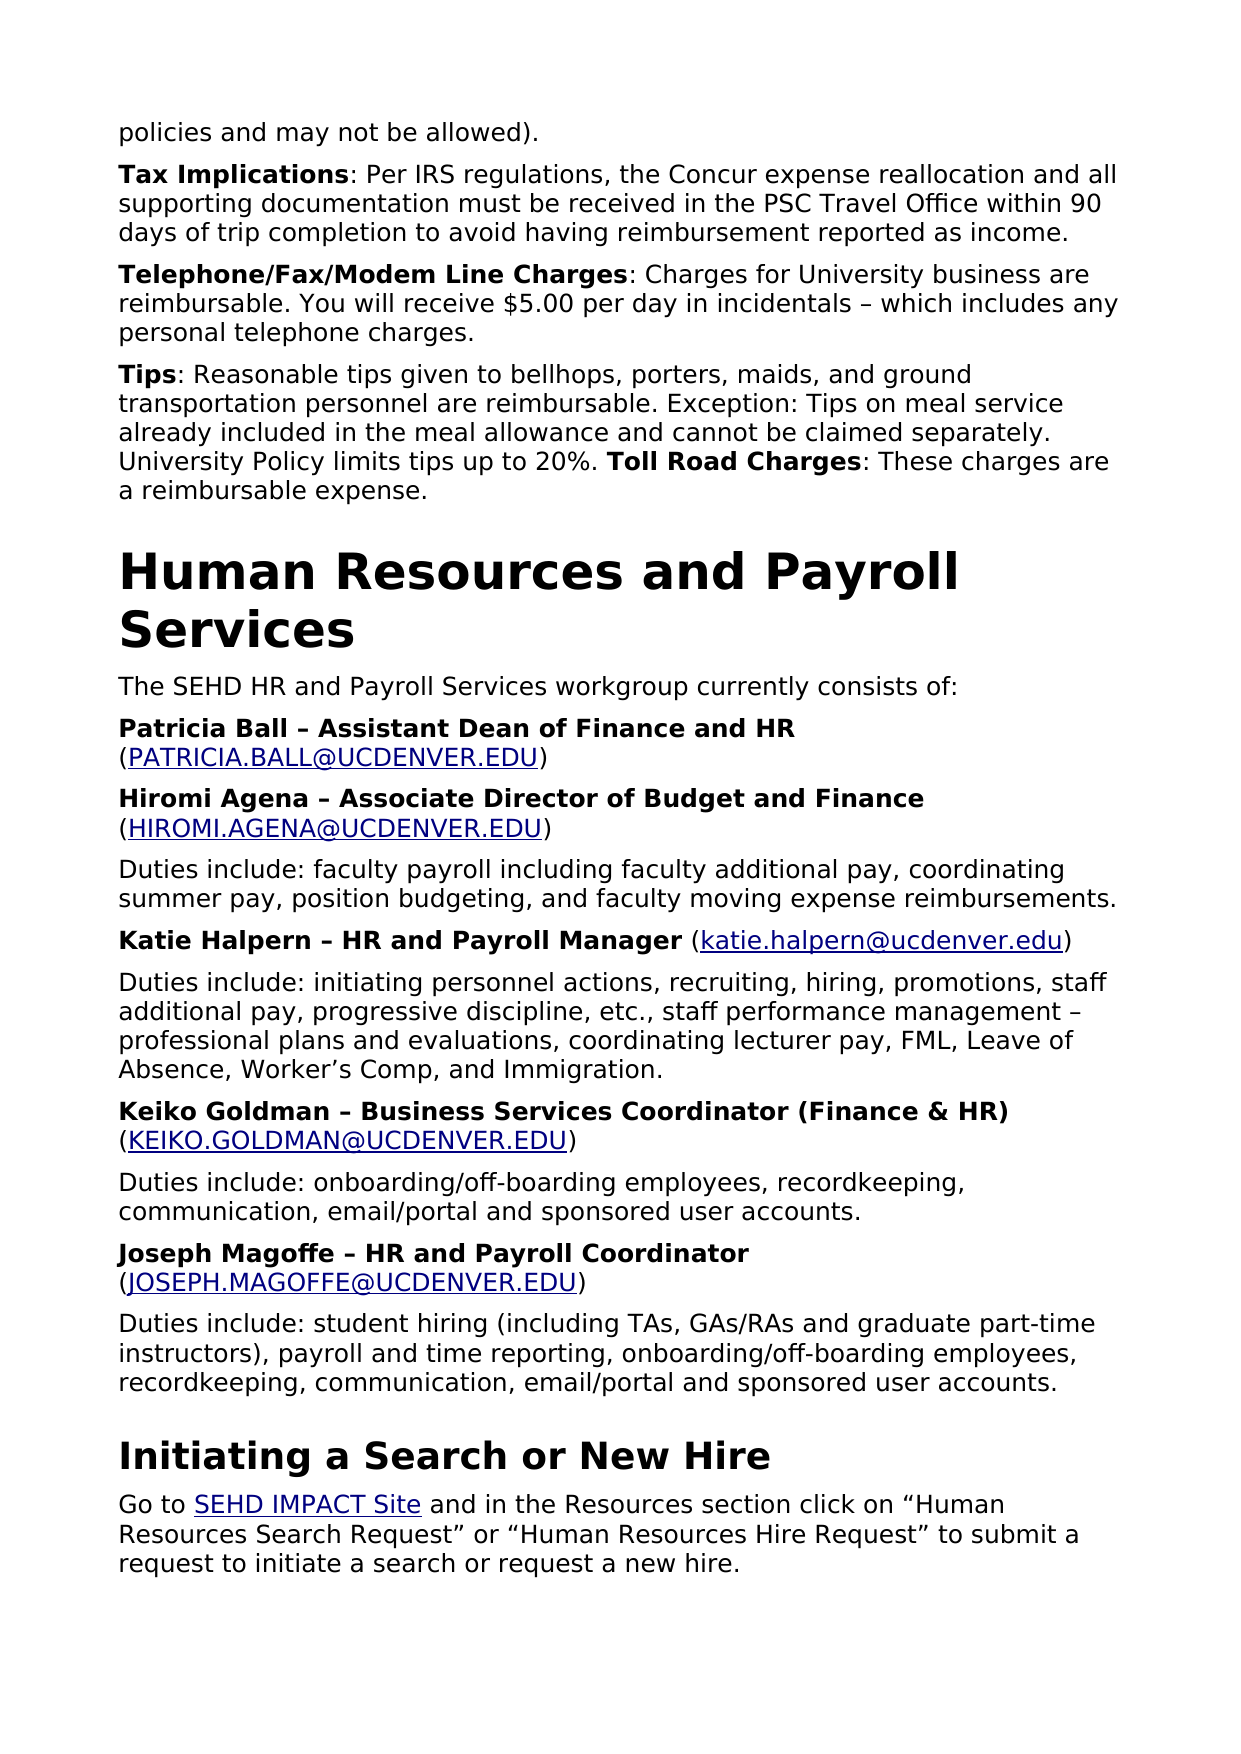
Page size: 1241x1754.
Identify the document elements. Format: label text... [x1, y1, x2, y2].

text Tips: Reasonable tips given to bellhops, porters, maids, and ground transportation personnel are reimbursable. Exception: Tips on meal service already included in the meal allowance and cannot be claimed separately. University Policy limits tips up to 20%. Toll Road Charges: These charges are a reimbursable expense. [118, 360, 1122, 506]
text Hiromi Agena – Associate Director of Budget and Finance (HIROMI.AGENA@UCDENVER.EDU) [118, 784, 1122, 843]
text Duties include: faculty payroll including faculty additional pay, coordinating summer pay, position budgeting, and faculty moving expense reimbursements. [118, 855, 1122, 914]
text Keiko Goldman – Business Services Coordinator (Finance & HR) (KEIKO.GOLDMAN@UCDENVER.EDU) [118, 1097, 1122, 1155]
text Joseph Magoffe – HR and Payroll Coordinator (JOSEPH.MAGOFFE@UCDENVER.EDU) [118, 1239, 1122, 1297]
text policies and may not be allowed). [118, 118, 1122, 147]
text Tax Implications: Per IRS regulations, the Concur expense reallocation and all supporting documentation must be received in the PSC Travel Office within 90 days of trip completion to avoid having reimbursement reported as income. [118, 160, 1122, 247]
text Patricia Ball – Assistant Dean of Finance and HR (PATRICIA.BALL@UCDENVER.EDU) [118, 714, 1122, 772]
text Telephone/Fax/Modem Line Charges: Charges for University business are reimbursable. You will receive $5.00 per day in incidentals – which includes any personal telephone charges. [118, 260, 1122, 347]
text The SEHD HR and Payroll Services workgroup currently consists of: [118, 672, 1122, 701]
subtitle Human Resources and Payroll Services [118, 543, 1122, 659]
text Go to SEHD IMPACT Site and in the Resources section click on “Human Resources Search Request” or “Human Resources Hire Request” to submit a request to initiate a search or request a new hire. [118, 1491, 1122, 1578]
subtitle Initiating a Search or New Hire [118, 1434, 1122, 1478]
text Duties include: onboarding/off-boarding employees, recordkeeping, communication, email/portal and sponsored user accounts. [118, 1168, 1122, 1226]
text Katie Halpern – HR and Payroll Manager (katie.halpern@ucdenver.edu) [118, 926, 1122, 955]
text Duties include: student hiring (including TAs, GAs/RAs and graduate part-time instructors), payroll and time reporting, onboarding/off-boarding employees, recordkeeping, communication, email/portal and sponsored user accounts. [118, 1309, 1122, 1397]
text Duties include: initiating personnel actions, recruiting, hiring, promotions, staff additional pay, progressive discipline, etc., staff performance management – professional plans and evaluations, coordinating lecturer pay, FML, Leave of Absence, Worker’s Comp, and Immigration. [118, 968, 1122, 1084]
